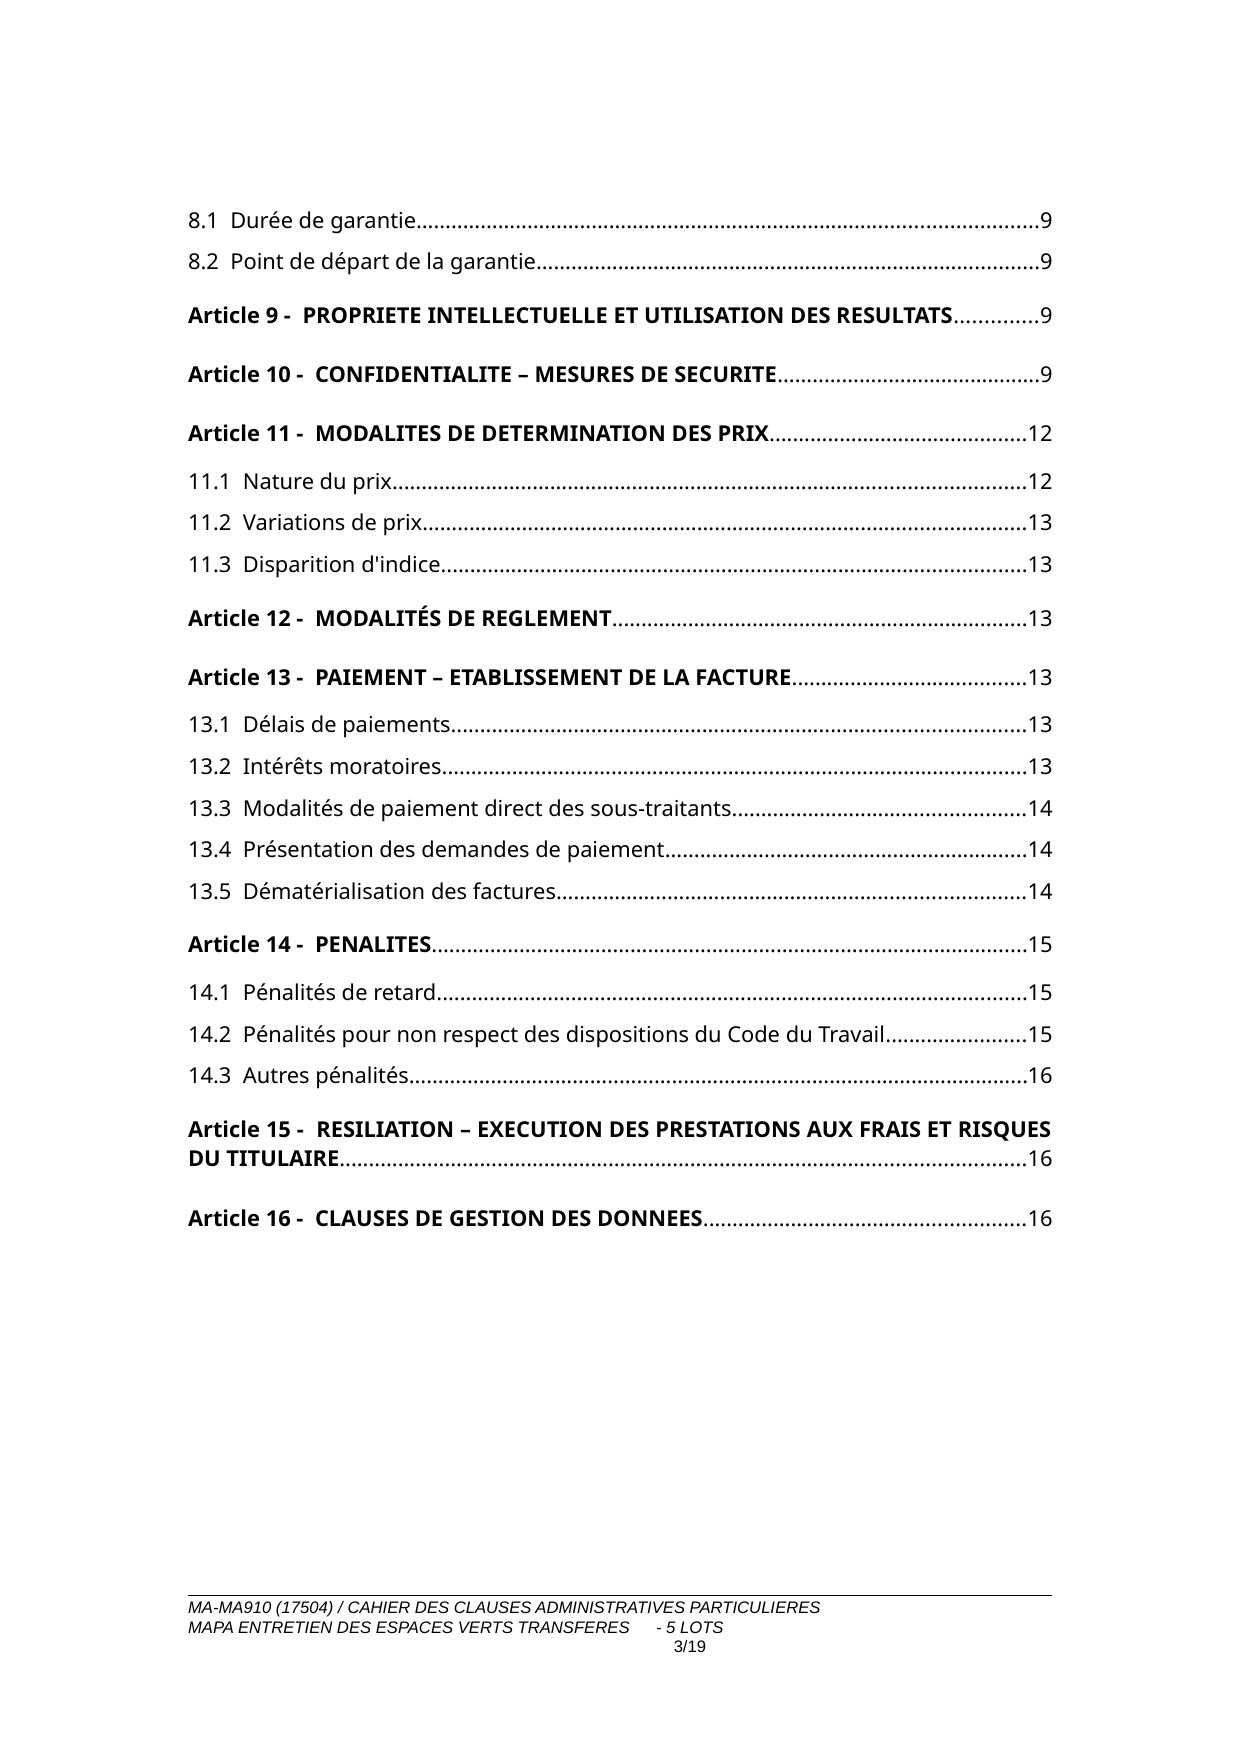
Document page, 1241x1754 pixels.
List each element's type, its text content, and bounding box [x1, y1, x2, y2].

text Article 11 - MODALITES DE DETERMINATION DES PRIX 12 [188, 418, 1052, 448]
text 8.2 Point de départ de la garantie 9 [188, 246, 1052, 276]
text 13.1 Délais de paiements 13 [188, 709, 1052, 739]
text Article 12 - MODALITÉS DE REGLEMENT 13 [188, 602, 1052, 632]
text 13.2 Intérêts moratoires 13 [188, 751, 1052, 781]
text 14.1 Pénalités de retard 15 [188, 977, 1052, 1007]
text Article 14 - PENALITES 15 [188, 929, 1052, 959]
text 8.1 Durée de garantie 9 [188, 204, 1052, 234]
text 14.3 Autres pénalités 16 [188, 1060, 1052, 1090]
text Article 15 - RESILIATION – EXECUTION DES PRESTATIONS AUX FRAIS ET RISQUES DU TITULAIRE 16 [188, 1114, 1052, 1173]
text 13.3 Modalités de paiement direct des sous-traitants 14 [188, 793, 1052, 822]
text Article 16 - CLAUSES DE GESTION DES DONNEES 16 [188, 1203, 1052, 1232]
text 14.2 Pénalités pour non respect des dispositions du Code du Travail 15 [188, 1018, 1052, 1048]
text 13.5 Dématérialisation des factures 14 [188, 876, 1052, 906]
text 11.3 Disparition d'indice 13 [188, 549, 1052, 579]
text Article 10 - CONFIDENTIALITE – MESURES DE SECURITE 9 [188, 359, 1052, 389]
text 11.1 Nature du prix 12 [188, 466, 1052, 496]
text Article 9 - PROPRIETE INTELLECTUELLE ET UTILISATION DES RESULTATS 9 [188, 300, 1052, 329]
text Article 13 - PAIEMENT – ETABLISSEMENT DE LA FACTURE 13 [188, 662, 1052, 692]
text 13.4 Présentation des demandes de paiement 14 [188, 834, 1052, 864]
text 11.2 Variations de prix 13 [188, 507, 1052, 537]
